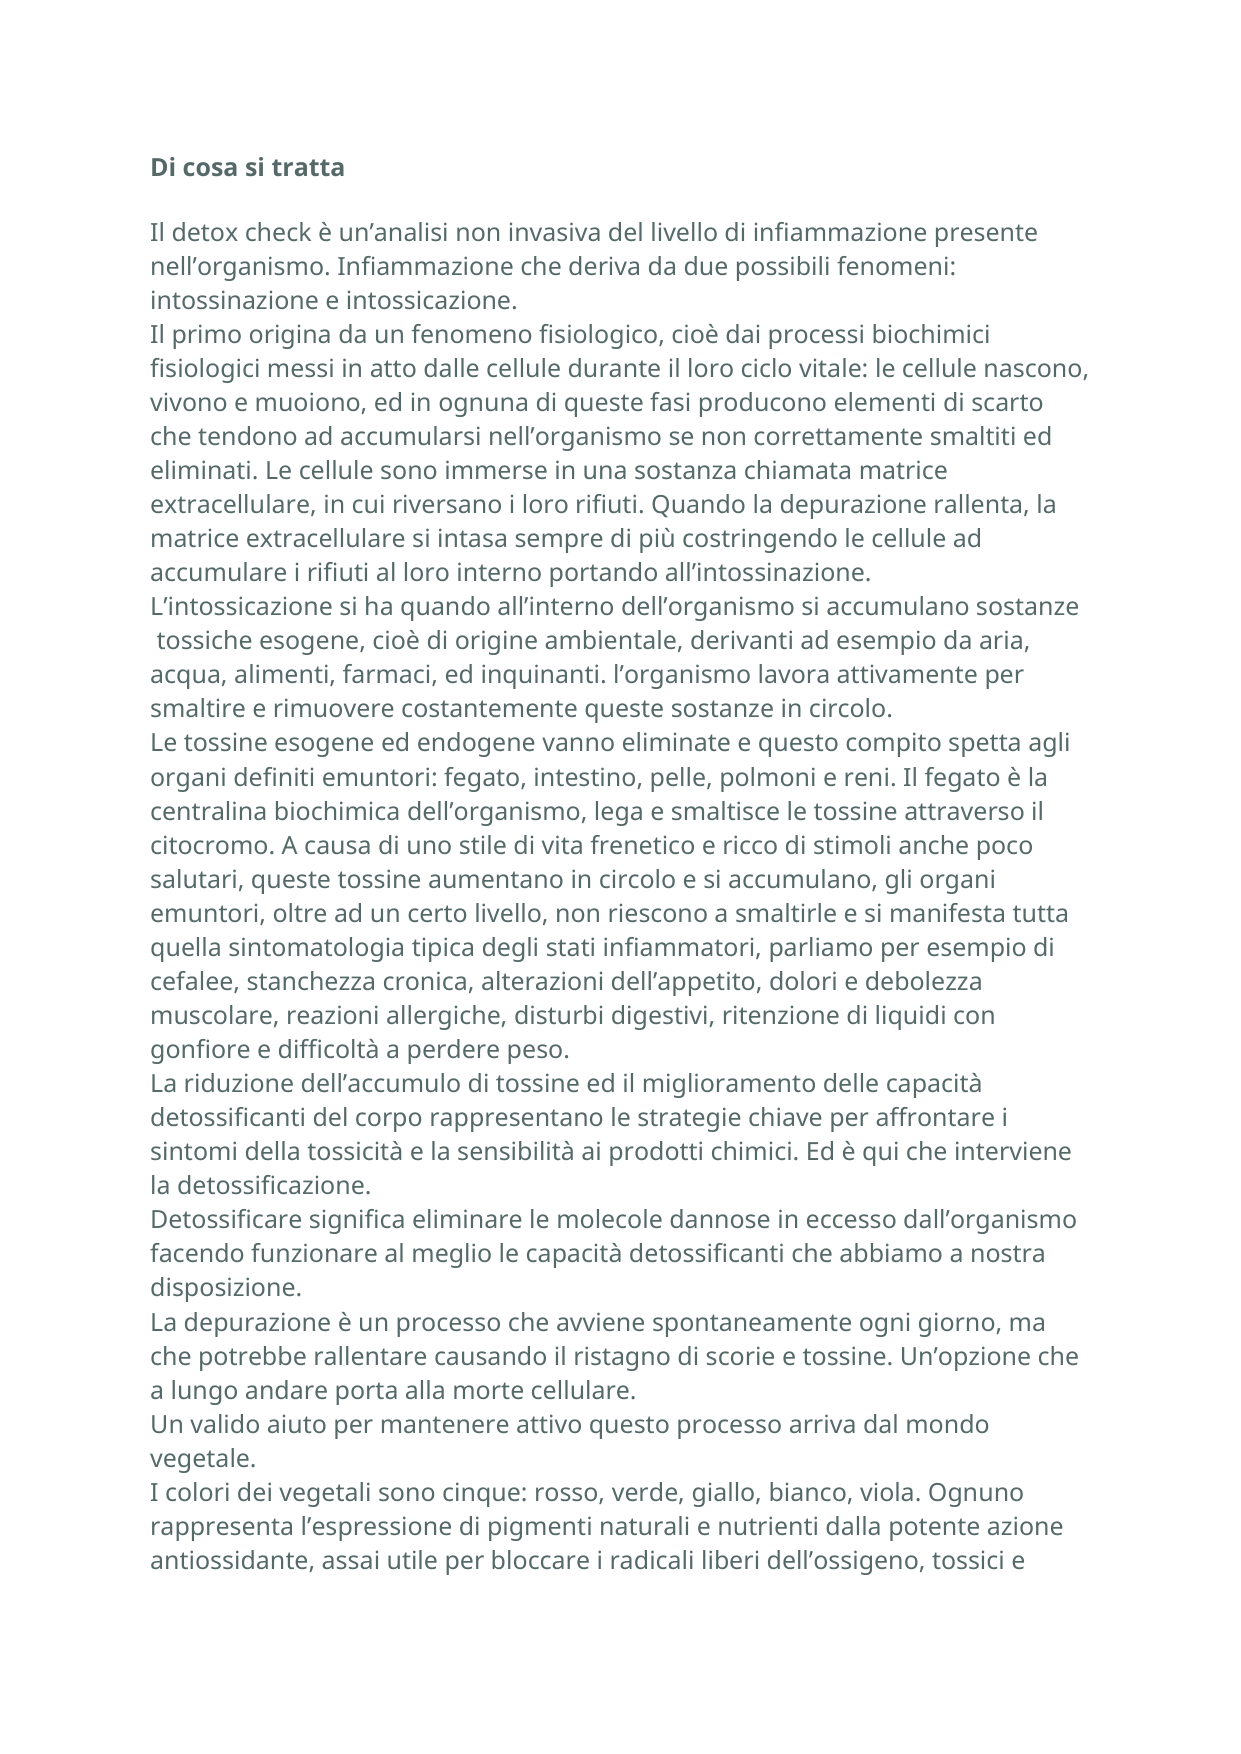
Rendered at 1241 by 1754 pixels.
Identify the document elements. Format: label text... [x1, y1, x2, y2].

text Il detox check è un’analisi non invasiva del livello di infiammazione presente nell’organismo. Infiammazione che deriva da due possibili fenomeni: intossinazione e intossicazione. Il primo origina da un fenomeno fisiologico, cioè dai processi biochimici fisiologici messi in atto dalle cellule durante il loro ciclo vitale: le cellule nascono, vivono e muoiono, ed in ognuna di queste fasi producono elementi di scarto che tendono ad accumularsi nell’organismo se non correttamente smaltiti ed eliminati. Le cellule sono immerse in una sostanza chiamata matrice extracellulare, in cui riversano i loro rifiuti. Quando la depurazione rallenta, la matrice extracellulare si intasa sempre di più costringendo le cellule ad accumulare i rifiuti al loro interno portando all’intossinazione. L’intossicazione si ha quando all’interno dell’organismo si accumulano sostanze tossiche esogene, cioè di origine ambientale, derivanti ad esempio da aria, acqua, alimenti, farmaci, ed inquinanti. l’organismo lavora attivamente per smaltire e rimuovere costantemente queste sostanze in circolo. Le tossine esogene ed endogene vanno eliminate e questo compito spetta agli organi definiti emuntori: fegato, intestino, pelle, polmoni e reni. Il fegato è la centralina biochimica dell’organismo, lega e smaltisce le tossine attraverso il citocromo. A causa di uno stile di vita frenetico e ricco di stimoli anche poco salutari, queste tossine aumentano in circolo e si accumulano, gli organi emuntori, oltre ad un certo livello, non riescono a smaltirle e si manifesta tutta quella sintomatologia tipica degli stati infiammatori, parliamo per esempio di cefalee, stanchezza cronica, alterazioni dell’appetito, dolori e debolezza muscolare, reazioni allergiche, disturbi digestivi, ritenzione di liquidi con gonfiore e difficoltà a perdere peso. La riduzione dell’accumulo di tossine ed il miglioramento delle capacità detossificanti del corpo rappresentano le strategie chiave per affrontare i sintomi della tossicità e la sensibilità ai prodotti chimici. Ed è qui che interviene la detossificazione. Detossificare significa eliminare le molecole dannose in eccesso dall’organismo facendo funzionare al meglio le capacità detossificanti che abbiamo a nostra disposizione. La depurazione è un processo che avviene spontaneamente ogni giorno, ma che potrebbe rallentare causando il ristagno di scorie e tossine. Un’opzione che a lungo andare porta alla morte cellulare. Un valido aiuto per mantenere attivo questo processo arriva dal mondo vegetale. I colori dei vegetali sono cinque: rosso, verde, giallo, bianco, viola. Ognuno rappresenta l’espressione di pigmenti naturali e nutrienti dalla potente azione antiossidante, assai utile per bloccare i radicali liberi dell’ossigeno, tossici e [150, 214, 1090, 1577]
text Di cosa si tratta [150, 150, 1090, 184]
